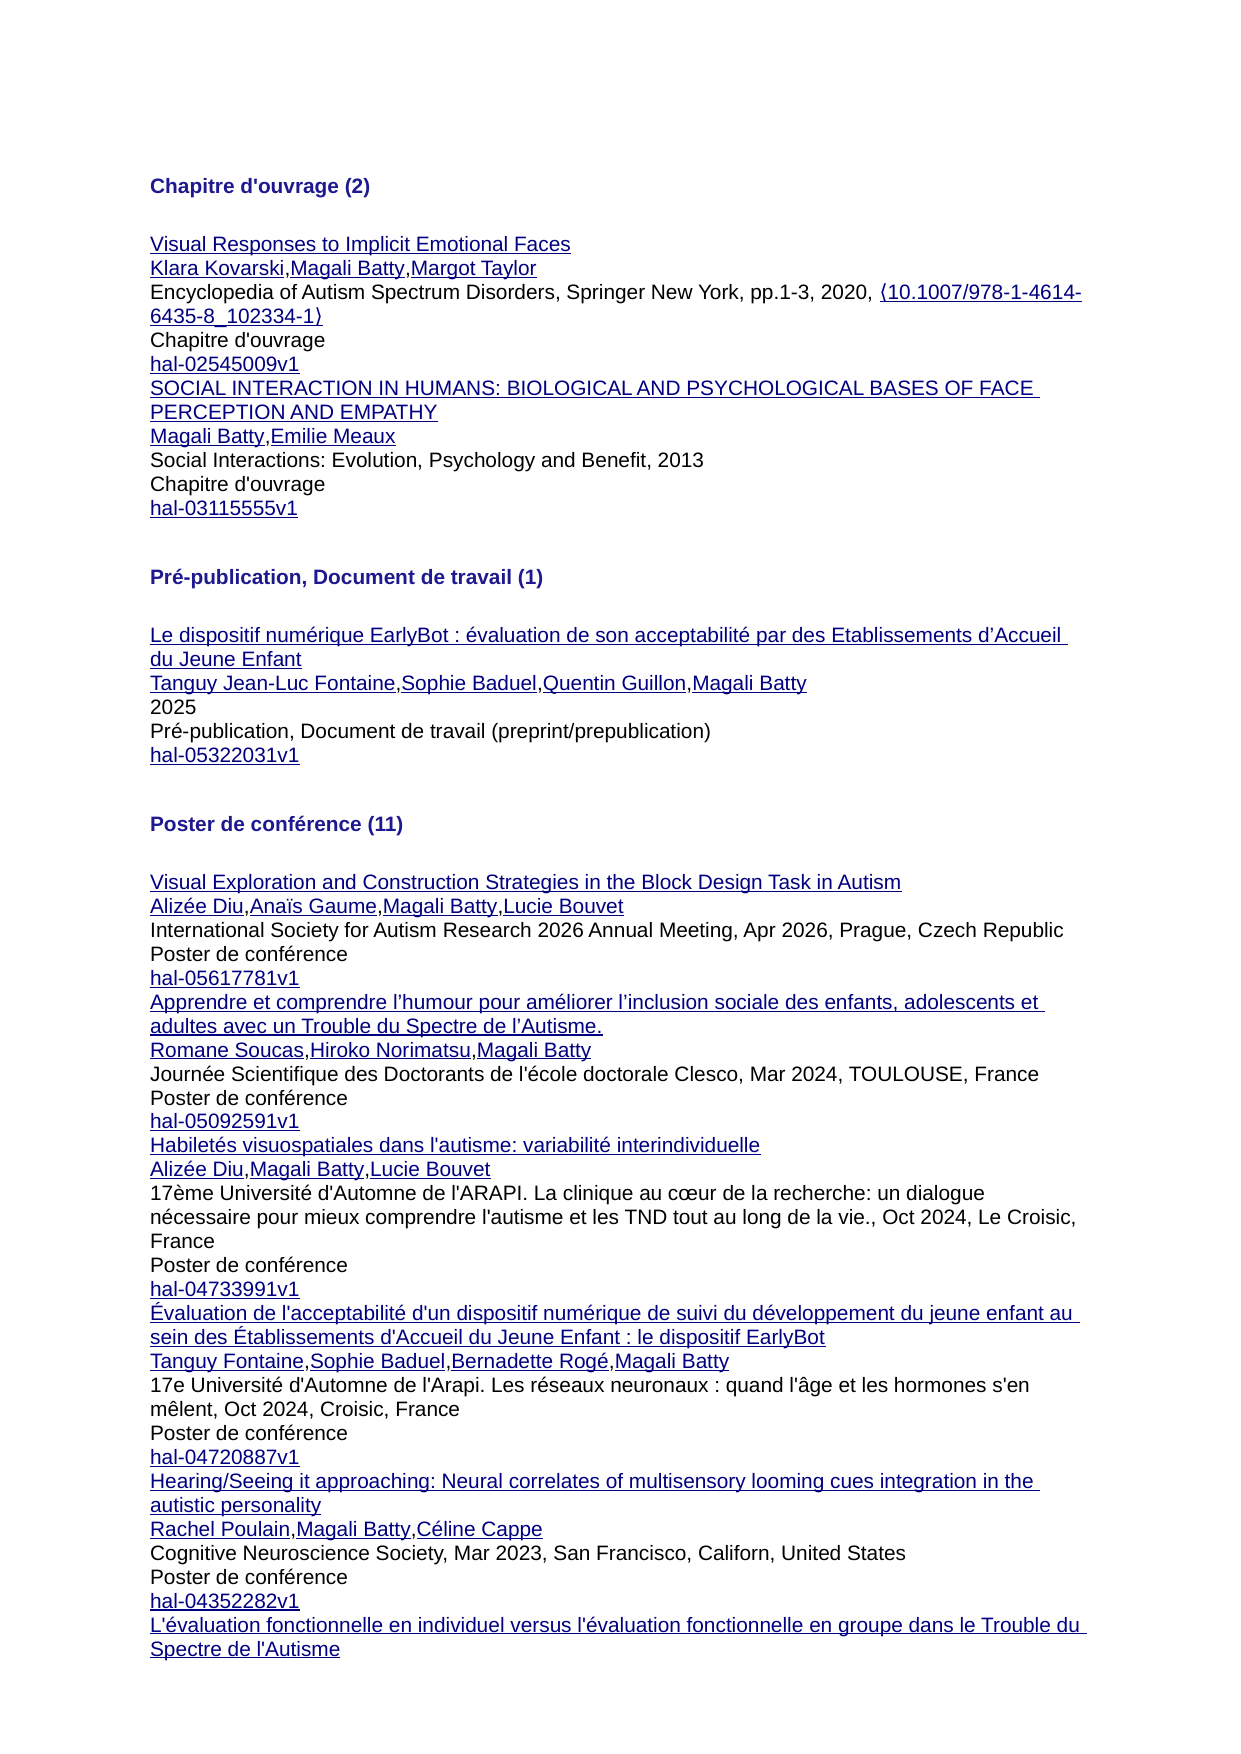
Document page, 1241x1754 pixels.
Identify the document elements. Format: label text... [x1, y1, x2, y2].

table_cell L'évaluation fonctionnelle en individuel versus l'évaluation fonctionnelle en groupe dans le Trouble du Spectre de l'Autisme [150, 1613, 1090, 1660]
table_cell Habiletés visuospatiales dans l'autisme: variabilité interindividuelle Alizée Diu,Magali Batty,Lucie Bouvet 17ème Université d'Automne de l'ARAPI. La clinique au cœur de la recherche: un dialogue nécessaire pour mieux comprendre l'autisme et les TND tout au long de la vie., Oct 2024, Le Croisic, France Poster de conférence hal-04733991v1 [150, 1133, 1090, 1301]
subtitle Poster de conférence (11) [150, 811, 1090, 835]
subtitle Chapitre d'ouvrage (2) [150, 174, 1090, 198]
subtitle Pré-publication, Document de travail (1) [150, 564, 1090, 588]
table_header Visual Exploration and Construction Strategies in the Block Design Task in Autism Alizée Diu,Anaïs Gaume,Magali Batty,Lucie Bouvet International Society for Autism Research 2026 Annual Meeting, Apr 2026, Prague, Czech Republic Poster de conférence hal-05617781v1 [150, 870, 1090, 989]
table_cell SOCIAL INTERACTION IN HUMANS: BIOLOGICAL AND PSYCHOLOGICAL BASES OF FACE PERCEPTION AND EMPATHY Magali Batty,Emilie Meaux Social Interactions: Evolution, Psychology and Benefit, 2013 Chapitre d'ouvrage hal-03115555v1 [150, 376, 1090, 520]
table_cell Hearing/Seeing it approaching: Neural correlates of multisensory looming cues integration in the autistic personality Rachel Poulain,Magali Batty,Céline Cappe Cognitive Neuroscience Society, Mar 2023, San Francisco, Californ, United States Poster de conférence hal-04352282v1 [150, 1469, 1090, 1612]
table_header Visual Responses to Implicit Emotional Faces Klara Kovarski,Magali Batty,Margot Taylor Encyclopedia of Autism Spectrum Disorders, Springer New York, pp.1-3, 2020, ⟨10.1007/978-1-4614-6435-8_102334-1⟩ Chapitre d'ouvrage hal-02545009v1 [150, 232, 1090, 376]
table_header Le dispositif numérique EarlyBot : évaluation de son acceptabilité par des Etablissements d’Accueil du Jeune Enfant Tanguy Jean-Luc Fontaine,Sophie Baduel,Quentin Guillon,Magali Batty 2025 Pré-publication, Document de travail (preprint/prepublication) hal-05322031v1 [150, 623, 1090, 767]
table_cell Apprendre et comprendre l’humour pour améliorer l’inclusion sociale des enfants, adolescents et adultes avec un Trouble du Spectre de l’Autisme. Romane Soucas,Hiroko Norimatsu,Magali Batty Journée Scientifique des Doctorants de l'école doctorale Clesco, Mar 2024, TOULOUSE, France Poster de conférence hal-05092591v1 [150, 990, 1090, 1133]
table_cell Évaluation de l'acceptabilité d'un dispositif numérique de suivi du développement du jeune enfant au sein des Établissements d'Accueil du Jeune Enfant : le dispositif EarlyBot Tanguy Fontaine,Sophie Baduel,Bernadette Rogé,Magali Batty 17e Université d'Automne de l'Arapi. Les réseaux neuronaux : quand l'âge et les hormones s'en mêlent, Oct 2024, Croisic, France Poster de conférence hal-04720887v1 [150, 1301, 1090, 1469]
